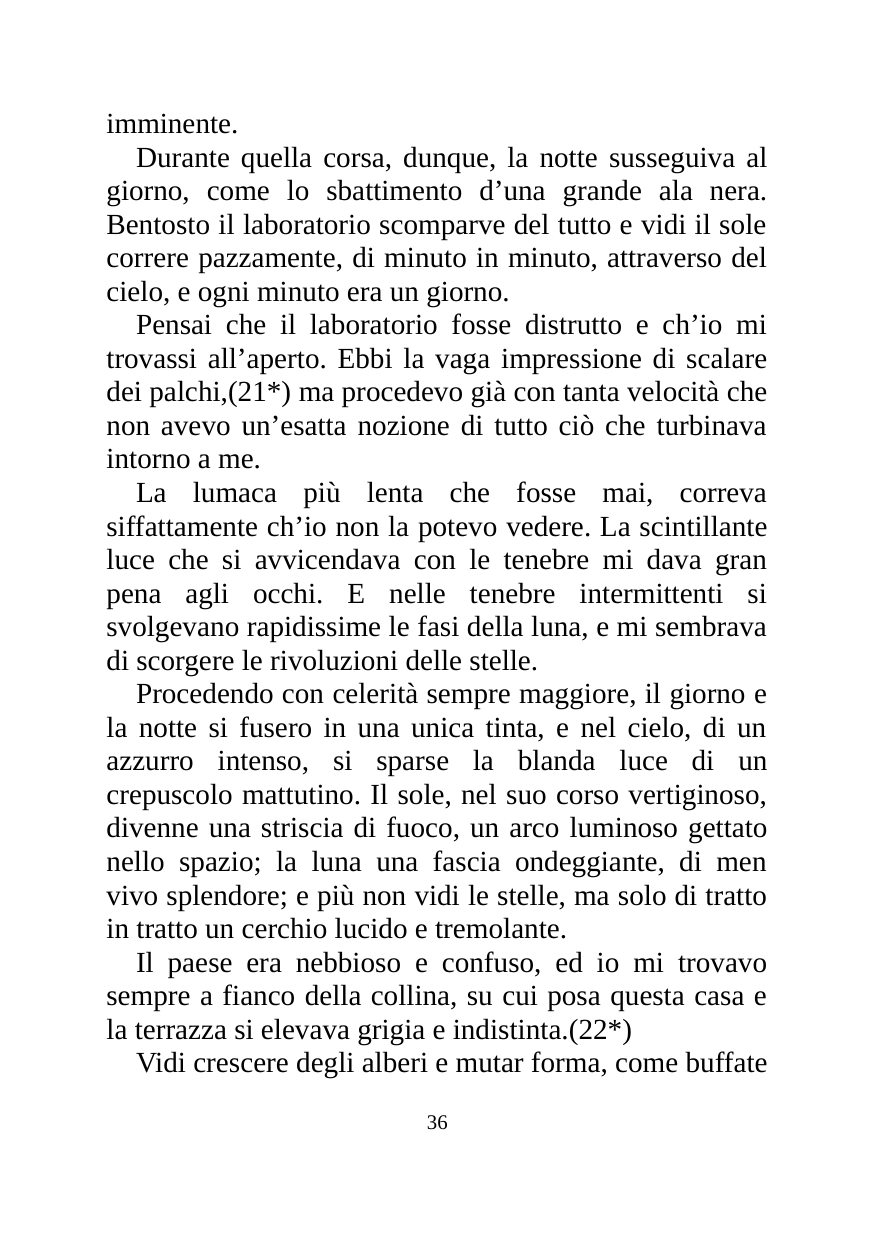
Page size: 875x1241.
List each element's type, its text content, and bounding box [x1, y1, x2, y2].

text imminente. [106, 106, 768, 140]
text Durante quella corsa, dunque, la notte susseguiva al giorno, come lo sbattimento d’una grande ala nera. Bentosto il laboratorio scomparve del tutto e vidi il sole correre pazzamente, di minuto in minuto, attraverso del cielo, e ogni minuto era un giorno. [106, 140, 768, 307]
text Il paese era nebbioso e confuso, ed io mi trovavo sempre a fianco della collina, su cui posa questa casa e la terrazza si elevava grigia e indistinta.(22*) [106, 945, 768, 1045]
text Pensai che il laboratorio fosse distrutto e ch’io mi trovassi all’aperto. Ebbi la vaga impressione di scalare dei palchi,(21*) ma procedevo già con tanta velocità che non avevo un’esatta nozione di tutto ciò che turbinava intorno a me. [106, 307, 768, 475]
text Vidi crescere degli alberi e mutar forma, come buffate [106, 1045, 768, 1079]
text Procedendo con celerità sempre maggiore, il giorno e la notte si fusero in una unica tinta, e nel cielo, di un azzurro intenso, si sparse la blanda luce di un crepuscolo mattutino. Il sole, nel suo corso vertiginoso, divenne una striscia di fuoco, un arco luminoso gettato nello spazio; la luna una fascia ondeggiante, di men vivo splendore; e più non vidi le stelle, ma solo di tratto in tratto un cerchio lucido e tremolante. [106, 676, 768, 945]
text La lumaca più lenta che fosse mai, correva siffattamente ch’io non la potevo vedere. La scintillante luce che si avvicendava con le tenebre mi dava gran pena agli occhi. E nelle tenebre intermittenti si svolgevano rapidissime le fasi della luna, e mi sembrava di scorgere le rivoluzioni delle stelle. [106, 475, 768, 676]
